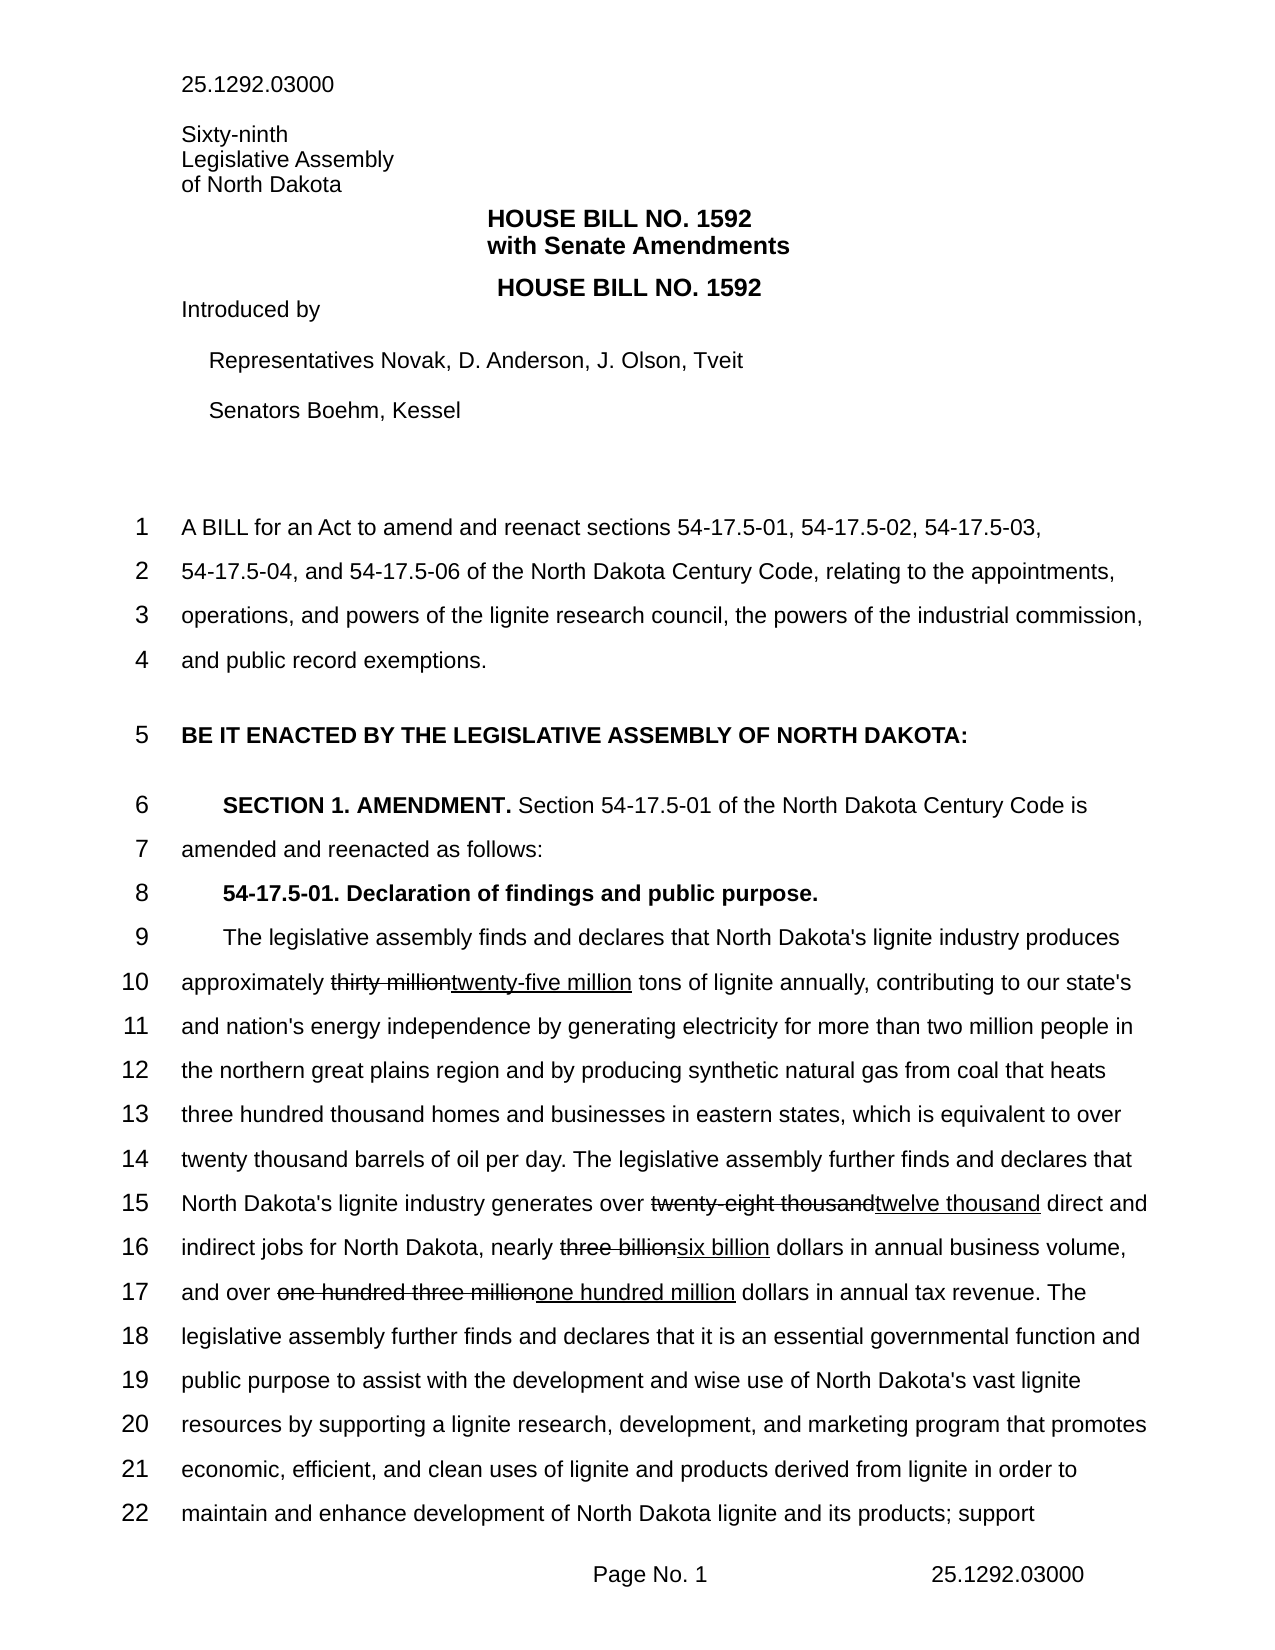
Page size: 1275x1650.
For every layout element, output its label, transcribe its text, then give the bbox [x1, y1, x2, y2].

text SECTION 1. AMENDMENT. Section 54‑17.5‑01 of the North Dakota Century Code is amended and reenacted as follows: [181, 778, 1154, 866]
text of North Dakota [181, 173, 1154, 198]
text Introduced by [181, 298, 1154, 323]
text Sixty-ninth [181, 123, 1154, 148]
title A BILL for an Act to amend and reenact sections 54‑17.5‑01, 54‑17.5‑02, 54‑17.5‑03, 54‑17.5‑04, and 54‑17.5‑06 of the North Dakota Century Code, relating to the appointments, operations, and powers of the lignite research council, the powers of the industrial commission, and public record exemptions. [181, 500, 1154, 677]
title HOUSE BILL NO. 1592 [487, 206, 790, 233]
text Representatives Novak, D. Anderson, J. Olson, Tveit [208, 350, 1154, 373]
text Legislative Assembly [181, 148, 1154, 173]
title House BILL NO. 1592 [490, 272, 762, 301]
text 25.1292.03000 [181, 73, 1154, 98]
subtitle 54‑17.5‑01. Declaration of findings and public purpose. [181, 866, 1154, 910]
text Senators Boehm, Kessel [208, 400, 1154, 423]
title with Senate Amendments [487, 233, 790, 260]
text BE IT ENACTED BY THE LEGISLATIVE ASSEMBLY OF NORTH DAKOTA: [181, 708, 1154, 753]
text The legislative assembly finds and declares that North Dakota's lignite industry produces approximately thirty milliontwenty-five million tons of lignite annually, contributing to our state's and nation's energy independence by generating electricity for more than two million people in the northern great plains region and by producing synthetic natural gas from coal that heats three hundred thousand homes and businesses in eastern states, which is equivalent to over twenty thousand barrels of oil per day. The legislative assembly further finds and declares that North Dakota's lignite industry generates over twenty‑eight thousandtwelve thousand direct and indirect jobs for North Dakota, nearly three billionsix billion dollars in annual business volume, and over one hundred three millionone hundred million dollars in annual tax revenue. The legislative assembly further finds and declares that it is an essential governmental function and public purpose to assist with the development and wise use of North Dakota's vast lignite resources by supporting a lignite research, development, and marketing program that promotes economic, efficient, and clean uses of lignite and products derived from lignite in order to maintain and enhance development of North Dakota lignite and its products; support [181, 910, 1154, 1530]
